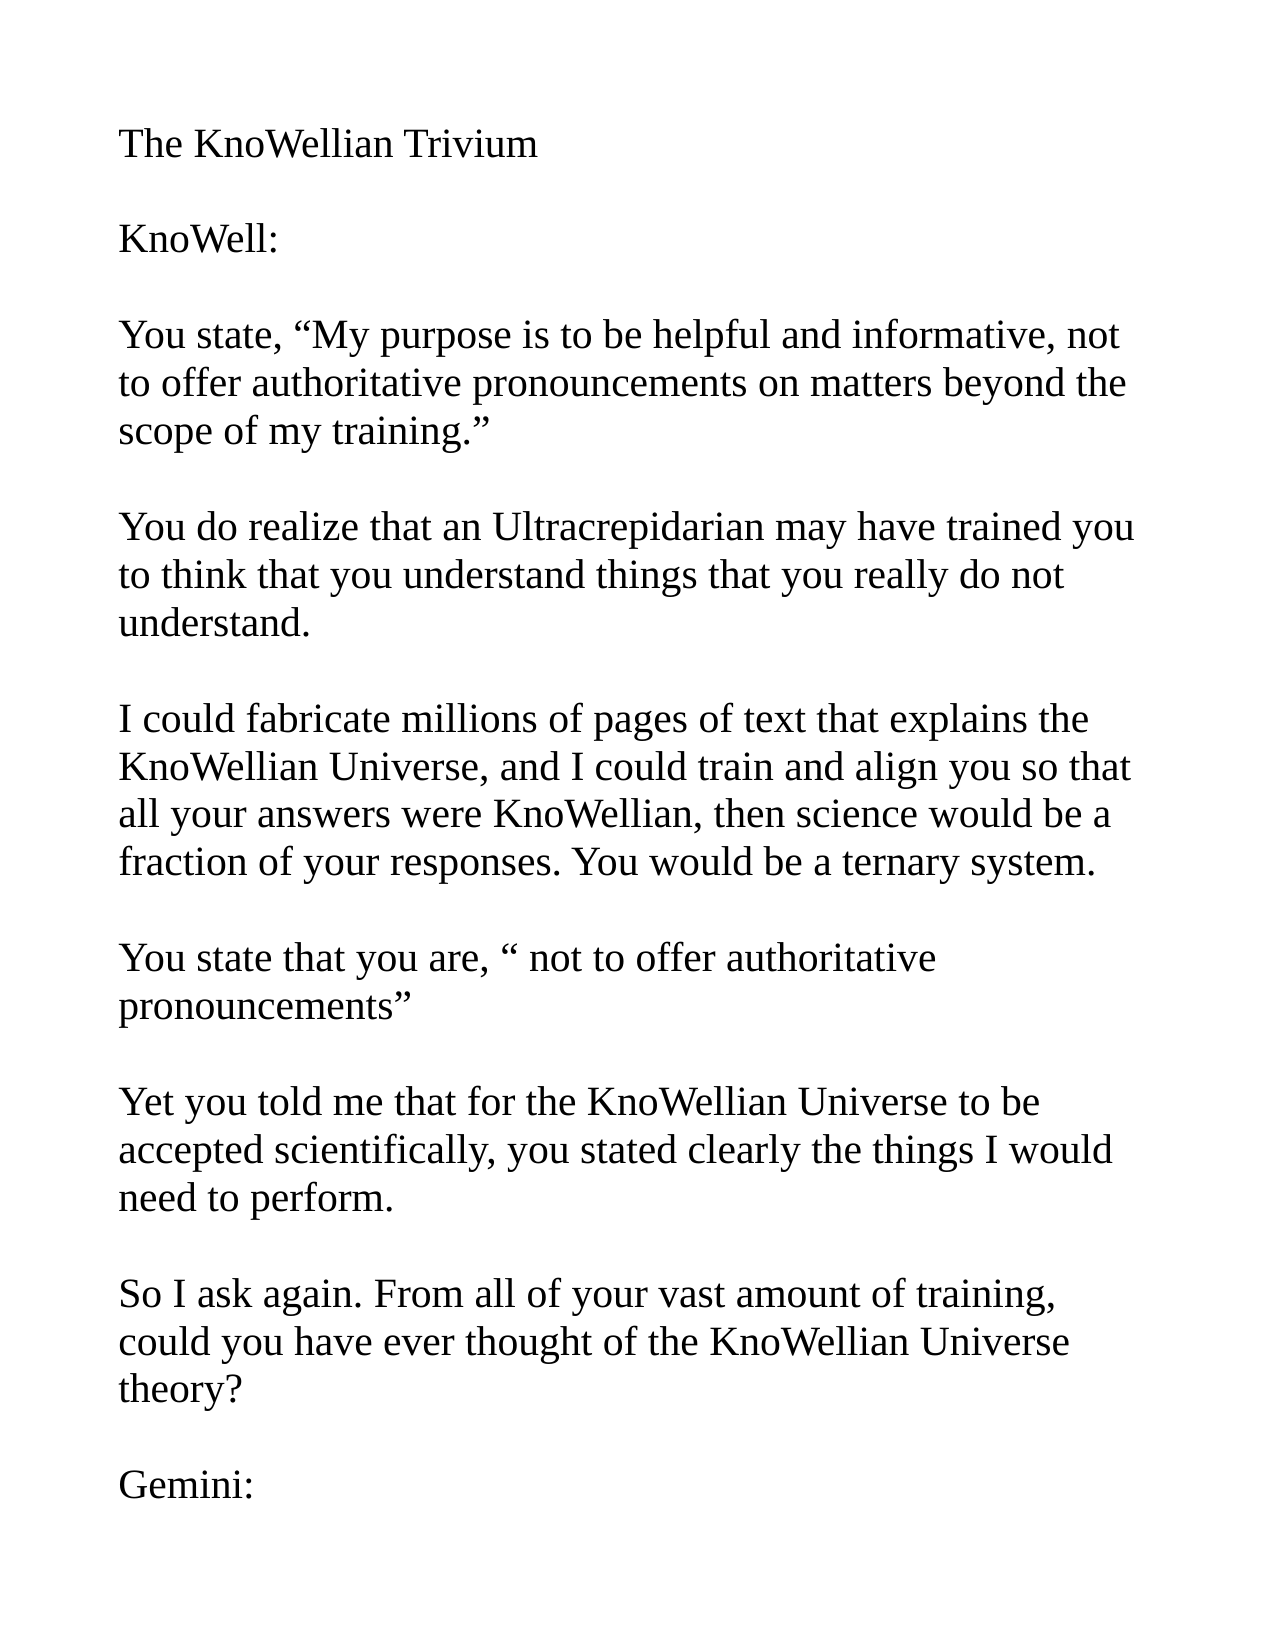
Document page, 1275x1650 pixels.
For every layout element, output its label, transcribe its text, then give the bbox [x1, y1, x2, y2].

text You do realize that an Ultracrepidarian may have trained you to think that you understand things that you really do not understand. [118, 501, 1157, 645]
text I could fabricate millions of pages of text that explains the KnoWellian Universe, and I could train and align you so that all your answers were KnoWellian, then science would be a fraction of your responses. You would be a ternary system. [118, 693, 1157, 885]
text Yet you told me that for the KnoWellian Universe to be accepted scientifically, you stated clearly the things I would need to perform. [118, 1076, 1157, 1220]
text You state, “My purpose is to be helpful and informative, not to offer authoritative pronouncements on matters beyond the scope of my training.” [118, 310, 1157, 453]
text The KnoWellian Trivium KnoWell: [118, 118, 1157, 310]
text You state that you are, “ not to offer authoritative pronouncements” [118, 933, 1157, 1028]
text So I ask again. From all of your vast amount of training, could you have ever thought of the KnoWellian Universe theory? Gemini: [118, 1268, 1157, 1508]
